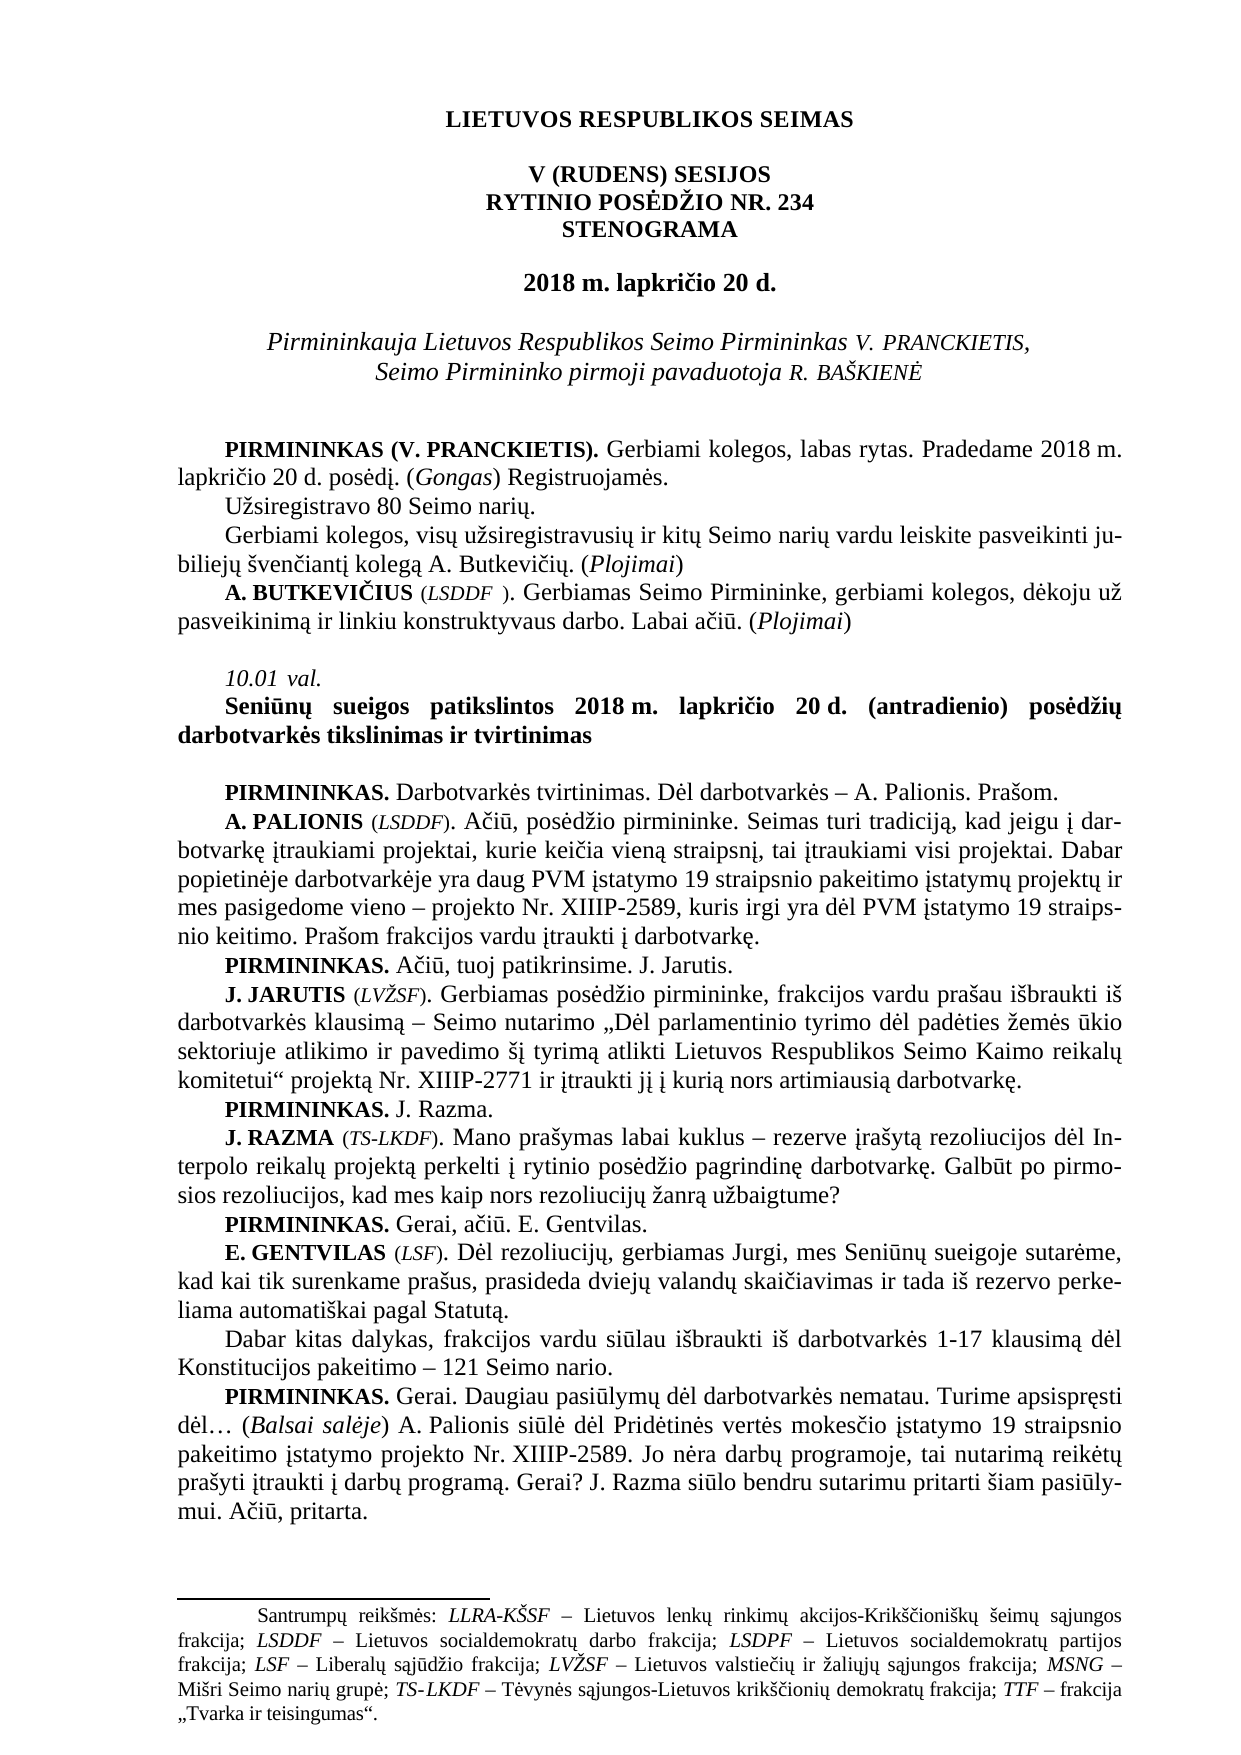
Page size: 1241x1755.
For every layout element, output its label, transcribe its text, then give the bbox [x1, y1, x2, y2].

text J. RAZMA (TS-LKDF). Ma­no pra­šy­mas la­bai kuk­lus – re­zer­ve įra­šy­tą re­zo­liu­ci­jos dėl In­ter­po­lo rei­ka­lų pro­jek­tą per­kel­ti į ry­ti­nio po­sė­džio pa­grin­di­nę dar­bo­tvarkę. Gal­būt po pir­mo­sios re­zo­liu­ci­jos, kad mes kaip nors re­zo­liu­ci­jų žan­rą už­baig­tu­me? [177, 1122, 1122, 1209]
text PIRMININKAS (V. PRANCKIETIS). Ger­bia­mi ko­le­gos, la­bas ry­tas. Pra­de­da­me 2018 m. lap­kri­čio 20 d. po­sė­dį. (Gon­gas) Re­gist­ruo­ja­mės. [177, 434, 1122, 491]
text PIRMININKAS. Ge­rai, ačiū. E. Gent­vi­las. [177, 1209, 1122, 1237]
text 2018 m. lapkričio 20 d. [177, 267, 1122, 297]
title STENOGRAMA [177, 215, 1122, 243]
text A. BUTKEVIČIUS (LSDDF). Ger­bia­mas Sei­mo Pir­mi­nin­ke, ger­bia­mi ko­le­gos, dė­ko­ju už pa­svei­ki­ni­mą ir lin­kiu kon­struk­ty­vaus dar­bo. La­bai ačiū. (Plo­ji­mai) [177, 577, 1122, 635]
title RYTINIO posėdžio NR. 234 [177, 187, 1122, 215]
text PIRMININKAS. Ge­rai. Dau­giau pa­siū­ly­mų dėl dar­bo­tvarkės ne­ma­tau. Tu­ri­me ap­si­spręs­ti dėl… (Bal­sai sa­lė­je) A. Pa­lio­nis siū­lė dėl Pri­dė­ti­nės ver­tės mo­kes­čio įsta­ty­mo 19 straips­nio pa­kei­ti­mo įsta­ty­mo pro­jek­to Nr. XIIIP-2589. Jo nė­ra dar­bų pro­gra­mo­je, tai nu­ta­ri­mą rei­kė­tų pra­šy­ti įtrauk­ti į dar­bų pro­gra­mą. Ge­rai? J. Raz­ma siū­lo ben­dru su­ta­ri­mu pri­tar­ti šiam pa­siū­ly­mui. Ačiū, pri­tar­ta. [177, 1381, 1122, 1525]
text Už­si­re­gist­ra­vo 80 Sei­mo na­rių. [177, 491, 1122, 520]
text Pirmininkauja Lietuvos Respublikos Seimo Pirmininkas V. PRANCKIETIS, Seimo Pirmininko pirmoji pavaduotoja R. BAŠKIENĖ [177, 326, 1122, 386]
title V (RUDENS) SESIJOS [177, 160, 1122, 187]
text PIRMININKAS. J. Raz­ma. [177, 1094, 1122, 1122]
text PIRMININKAS. Ačiū, tuoj pa­tik­rin­si­me. J. Ja­ru­tis. [177, 950, 1122, 979]
title LIETUVOS RESPUBLIKOS SEIMAS [177, 105, 1122, 132]
text 10.01 val. [224, 664, 1122, 691]
text E. GENTVILAS (LSF). Dėl re­zo­liu­ci­jų, ger­bia­mas Jur­gi, mes Se­niū­nų su­ei­go­je su­ta­rė­me, kad kai tik su­ren­ka­me pra­šus, pra­si­de­da dvie­jų va­lan­dų skai­čia­vi­mas ir ta­da iš re­zer­vo per­ke­lia­ma au­to­ma­tiš­kai pa­gal Sta­tu­tą. [177, 1237, 1122, 1324]
text Ger­bia­mi ko­le­gos, vi­sų už­si­re­gist­ra­vu­sių ir ki­tų Sei­mo na­rių var­du leis­ki­te pa­svei­kin­ti ju­bi­lie­jų šven­čian­tį ko­le­gą A. But­ke­vi­čių. (Plo­ji­mai) [177, 520, 1122, 577]
text PIRMININKAS. Dar­bo­tvarkės tvir­ti­ni­mas. Dėl dar­bo­tvarkės – A. Pa­lio­nis. Pra­šom. [177, 777, 1122, 806]
text Se­niū­nų su­ei­gos pa­tiks­lin­tos 2018 m. lap­kri­čio 20 d. (ant­ra­die­nio) po­sė­džių darbotvarkės tiks­li­ni­mas ir tvir­ti­ni­mas [177, 691, 1122, 749]
text Santrumpų reikšmės: LLRA-KŠSF – Lietuvos lenkų rinkimų akcijos-Krikščioniškų šeimų sąjungos frakcija; LSDDF – Lietuvos socialdemokratų darbo frakcija; LSDPF – Lietuvos socialdemokratų partijos frakcija; LSF – Liberalų sąjūdžio frakcija; LVŽSF – Lietuvos valstiečių ir žaliųjų sąjungos frakcija; MSNG – Mišri Seimo narių grupė; TS‑LKDF – Tėvynės sąjungos-Lietuvos krikščionių demokratų frakcija; TTF – frakcija „Tvarka ir teisingumas“. [177, 1599, 1122, 1724]
text Da­bar ki­tas da­ly­kas, frak­ci­jos var­du siū­lau iš­brauk­ti iš dar­bo­tvarkės 1-17 klau­si­mą dėl Kon­sti­tu­ci­jos pa­kei­ti­mo – 121 Sei­mo na­rio. [177, 1324, 1122, 1381]
text A. PALIONIS (LSDDF). Ačiū, po­sė­džio pir­mi­nin­ke. Sei­mas tu­ri tra­di­ci­ją, kad jei­gu į dar­bo­tvarkę įtrau­kia­mi pro­jek­tai, ku­rie kei­čia vie­ną straips­nį, tai įtrau­kia­mi vi­si pro­jek­tai. Da­bar po­pie­ti­nė­je dar­bo­tvarkėje yra daug PVM įsta­ty­mo 19 straips­nio pa­kei­ti­mo įsta­ty­mų pro­jek­tų ir mes pa­si­ge­do­me vie­no – pro­jek­to Nr. XIIIP-2589, ku­ris ir­gi yra dėl PVM įsta­ty­mo 19 straips­nio kei­ti­mo. Pra­šom frak­ci­jos var­du įtrauk­ti į dar­bo­tvarkę. [177, 806, 1122, 950]
text J. JARUTIS (LVŽSF). Ger­bia­mas po­sė­džio pir­mi­nin­ke, frak­ci­jos var­du pra­šau iš­brauk­ti iš dar­bo­tvarkės klau­si­mą – Sei­mo nu­ta­ri­mo „Dėl par­la­men­ti­nio ty­ri­mo dėl pa­dė­ties že­mės ūkio sek­to­riu­je at­li­ki­mo ir pa­ve­di­mo šį ty­ri­mą at­lik­ti Lie­tu­vos Res­pub­li­kos Sei­mo Kai­mo rei­ka­lų ko­mi­te­tui“ pro­jek­tą Nr. XIIIP-2771 ir įtrauk­ti jį į ku­rią nors ar­ti­miau­sią dar­bo­tvarkę. [177, 979, 1122, 1094]
